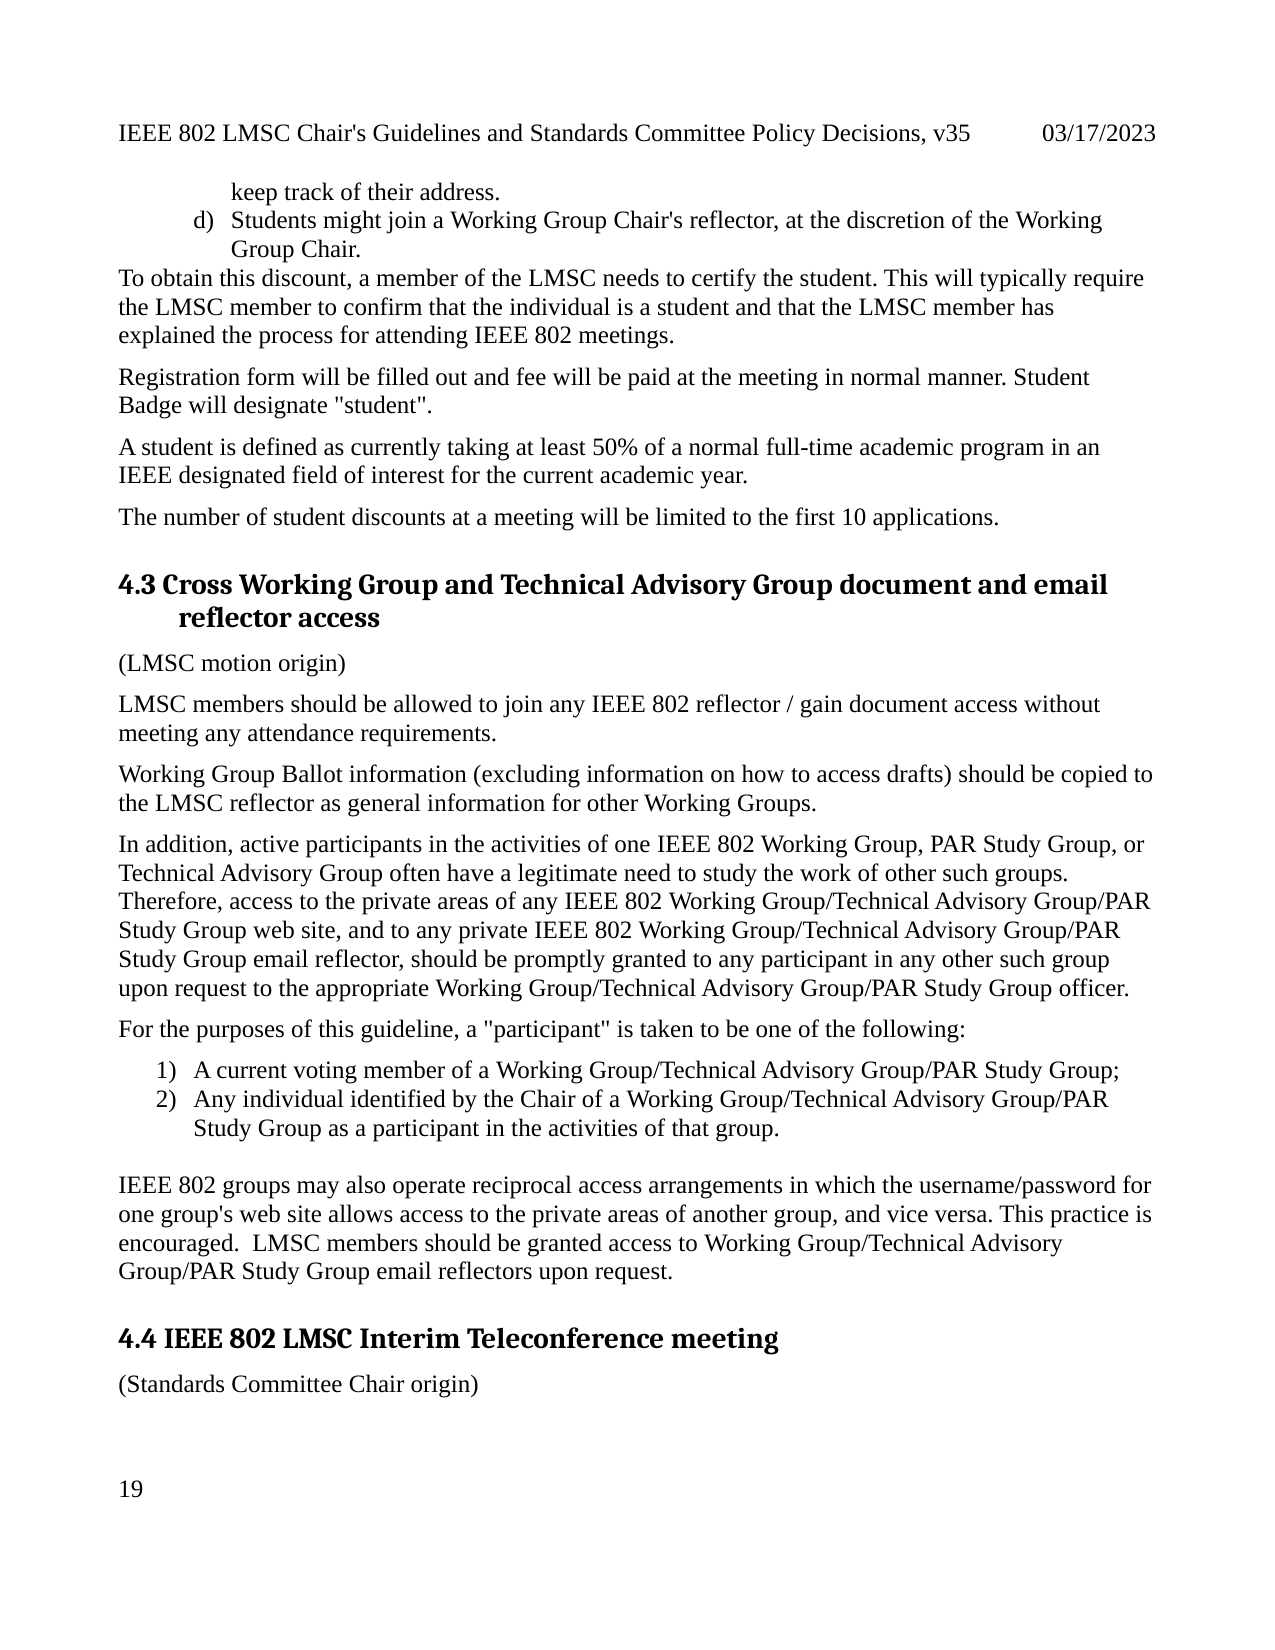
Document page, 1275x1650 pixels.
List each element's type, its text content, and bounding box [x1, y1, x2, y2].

text The number of student discounts at a meeting will be limited to the first 10 applications. [118, 502, 1157, 531]
text To obtain this discount, a member of the LMSC needs to certify the student. This will typically require the LMSC member to confirm that the individual is a student and that the LMSC member has explained the process for attending IEEE 802 meetings. [118, 263, 1157, 349]
text IEEE 802 groups may also operate reciprocal access arrangements in which the username/password for one group's web site allows access to the private areas of another group, and vice versa. This practice is encouraged. LMSC members should be granted access to Working Group/Technical Advisory Group/PAR Study Group email reflectors upon request. [118, 1170, 1157, 1285]
list A current voting member of a Working Group/Technical Advisory Group/PAR Study Group; [156, 1055, 1157, 1084]
list Students might join a Working Group Chair's reflector, at the discretion of the Working Group Chair. [193, 206, 1157, 263]
text (Standards Committee Chair origin) [118, 1369, 1157, 1397]
subtitle Cross Working Group and Technical Advisory Group document and email reflector access [118, 568, 1157, 635]
text A student is defined as currently taking at least 50% of a normal full-time academic program in an IEEE designated field of interest for the current academic year. [118, 432, 1157, 489]
list Any individual identified by the Chair of a Working Group/Technical Advisory Group/PAR Study Group as a participant in the activities of that group. [156, 1084, 1157, 1170]
text Registration form will be filled out and fee will be paid at the meeting in normal manner. Student Badge will designate "student". [118, 362, 1157, 419]
text LMSC members should be allowed to join any IEEE 802 reflector / gain document access without meeting any attendance requirements. [118, 689, 1157, 746]
text (LMSC motion origin) [118, 648, 1157, 676]
text For the purposes of this guideline, a "participant" is taken to be one of the following: [118, 1014, 1157, 1043]
subtitle IEEE 802 LMSC Interim Teleconference meeting [118, 1323, 1157, 1356]
text Working Group Ballot information (excluding information on how to access drafts) should be copied to the LMSC reflector as general information for other Working Groups. [118, 759, 1157, 816]
text In addition, active participants in the activities of one IEEE 802 Working Group, PAR Study Group, or Technical Advisory Group often have a legitimate need to study the work of other such groups. Therefore, access to the private areas of any IEEE 802 Working Group/Technical Advisory Group/PAR Study Group web site, and to any private IEEE 802 Working Group/Technical Advisory Group/PAR Study Group email reflector, should be promptly granted to any participant in any other such group upon request to the appropriate Working Group/Technical Advisory Group/PAR Study Group officer. [118, 829, 1157, 1001]
list keep track of their address. [193, 177, 1157, 206]
